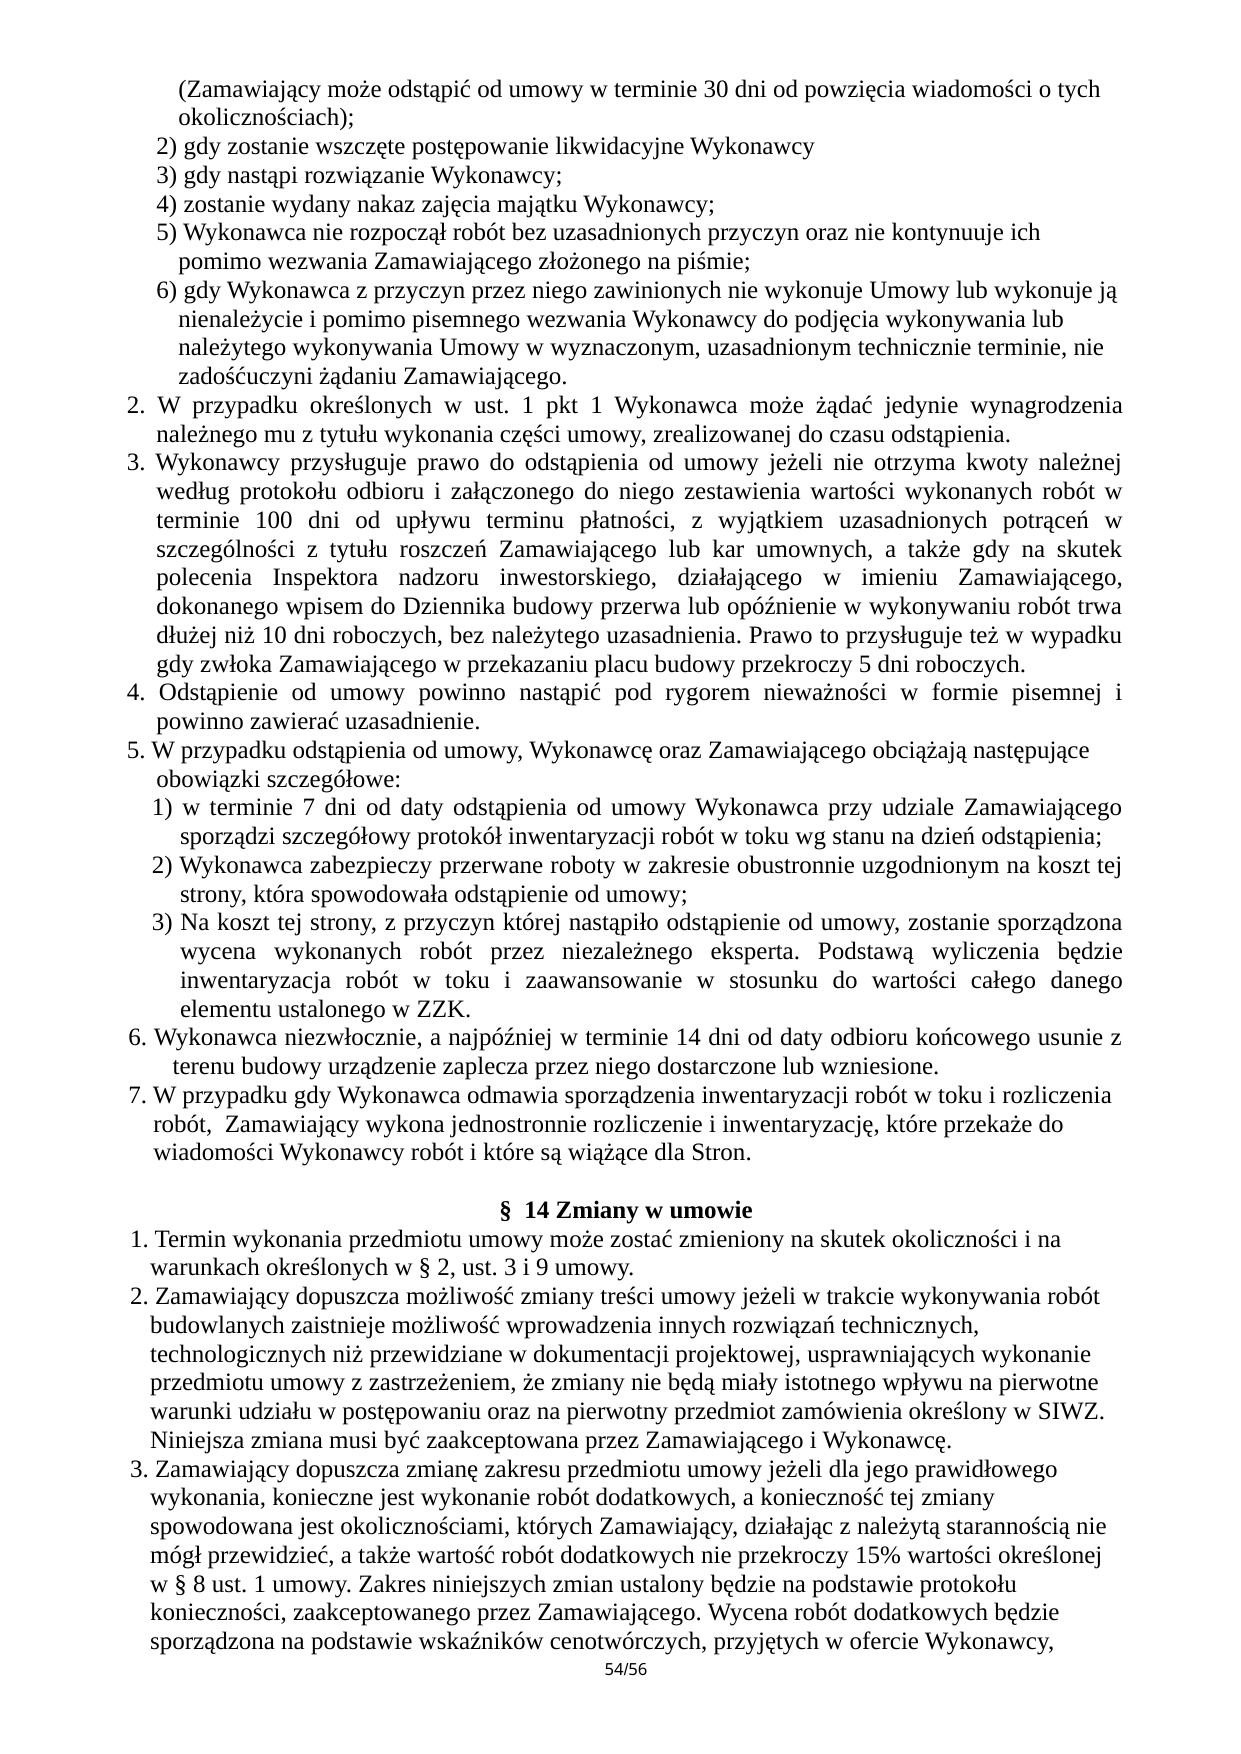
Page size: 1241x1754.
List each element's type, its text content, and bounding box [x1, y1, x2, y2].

text § 14 Zmiany w umowie [128, 1195, 1123, 1224]
text 5. W przypadku odstąpienia od umowy, Wykonawcę oraz Zamawiającego obciążają następujące obowiązki szczegółowe: [127, 735, 1123, 792]
text 2) Wykonawca zabezpieczy przerwane roboty w zakresie obustronnie uzgodnionym na koszt tej strony, która spowodowała odstąpienie od umowy; [152, 850, 1123, 907]
text 4) zostanie wydany nakaz zajęcia majątku Wykonawcy; [156, 189, 1123, 217]
text 1. Termin wykonania przedmiotu umowy może zostać zmieniony na skutek okoliczności i na warunkach określonych w § 2, ust. 3 i 9 umowy. [130, 1224, 1123, 1281]
text 1) w terminie 7 dni od daty odstąpienia od umowy Wykonawca przy udziale Zamawiającego sporządzi szczegółowy protokół inwentaryzacji robót w toku wg stanu na dzień odstąpienia; [152, 792, 1123, 850]
text 7. W przypadku gdy Wykonawca odmawia sporządzenia inwentaryzacji robót w toku i rozliczenia robót, Zamawiający wykona jednostronnie rozliczenie i inwentaryzację, które przekaże do wiadomości Wykonawcy robót i które są wiążące dla Stron. [128, 1080, 1123, 1166]
text 6. Wykonawca niezwłocznie, a najpóźniej w terminie 14 dni od daty odbioru końcowego usunie z terenu budowy urządzenie zaplecza przez niego dostarczone lub wzniesione. [128, 1022, 1123, 1080]
text 4. Odstąpienie od umowy powinno nastąpić pod rygorem nieważności w formie pisemnej i powinno zawierać uzasadnienie. [127, 677, 1123, 735]
text 5) Wykonawca nie rozpoczął robót bez uzasadnionych przyczyn oraz nie kontynuuje ich pomimo wezwania Zamawiającego złożonego na piśmie; [156, 217, 1123, 275]
text 3) Na koszt tej strony, z przyczyn której nastąpiło odstąpienie od umowy, zostanie sporządzona wycena wykonanych robót przez niezależnego eksperta. Podstawą wyliczenia będzie inwentaryzacja robót w toku i zaawansowanie w stosunku do wartości całego danego elementu ustalonego w ZZK. [152, 907, 1123, 1022]
text 3) gdy nastąpi rozwiązanie Wykonawcy; [156, 160, 1123, 189]
text 6) gdy Wykonawca z przyczyn przez niego zawinionych nie wykonuje Umowy lub wykonuje ją nienależycie i pomimo pisemnego wezwania Wykonawcy do podjęcia wykonywania lub należytego wykonywania Umowy w wyznaczonym, uzasadnionym technicznie terminie, nie zadośćuczyni żądaniu Zamawiającego. [156, 275, 1123, 390]
text 3. Zamawiający dopuszcza zmianę zakresu przedmiotu umowy jeżeli dla jego prawidłowego wykonania, konieczne jest wykonanie robót dodatkowych, a konieczność tej zmiany spowodowana jest okolicznościami, których Zamawiający, działając z należytą starannością nie mógł przewidzieć, a także wartość robót dodatkowych nie przekroczy 15% wartości określonej w § 8 ust. 1 umowy. Zakres niniejszych zmian ustalony będzie na podstawie protokołu konieczności, zaakceptowanego przez Zamawiającego. Wycena robót dodatkowych będzie sporządzona na podstawie wskaźników cenotwórczych, przyjętych w ofercie Wykonawcy, [130, 1454, 1123, 1655]
text (Zamawiający może odstąpić od umowy w terminie 30 dni od powzięcia wiadomości o tych okolicznościach); [156, 74, 1123, 131]
text 2. Zamawiający dopuszcza możliwość zmiany treści umowy jeżeli w trakcie wykonywania robót budowlanych zaistnieje możliwość wprowadzenia innych rozwiązań technicznych, technologicznych niż przewidziane w dokumentacji projektowej, usprawniających wykonanie przedmiotu umowy z zastrzeżeniem, że zmiany nie będą miały istotnego wpływu na pierwotne warunki udziału w postępowaniu oraz na pierwotny przedmiot zamówienia określony w SIWZ. Niniejsza zmiana musi być zaakceptowana przez Zamawiającego i Wykonawcę. [130, 1281, 1123, 1454]
text 2. W przypadku określonych w ust. 1 pkt 1 Wykonawca może żądać jedynie wynagrodzenia należnego mu z tytułu wykonania części umowy, zrealizowanej do czasu odstąpienia. [127, 390, 1123, 447]
text 2) gdy zostanie wszczęte postępowanie likwidacyjne Wykonawcy [156, 131, 1123, 160]
text 3. Wykonawcy przysługuje prawo do odstąpienia od umowy jeżeli nie otrzyma kwoty należnej według protokołu odbioru i załączonego do niego zestawienia wartości wykonanych robót w terminie 100 dni od upływu terminu płatności, z wyjątkiem uzasadnionych potrąceń w szczególności z tytułu roszczeń Zamawiającego lub kar umownych, a także gdy na skutek polecenia Inspektora nadzoru inwestorskiego, działającego w imieniu Zamawiającego, dokonanego wpisem do Dziennika budowy przerwa lub opóźnienie w wykonywaniu robót trwa dłużej niż 10 dni roboczych, bez należytego uzasadnienia. Prawo to przysługuje też w wypadku gdy zwłoka Zamawiającego w przekazaniu placu budowy przekroczy 5 dni roboczych. [127, 447, 1123, 677]
